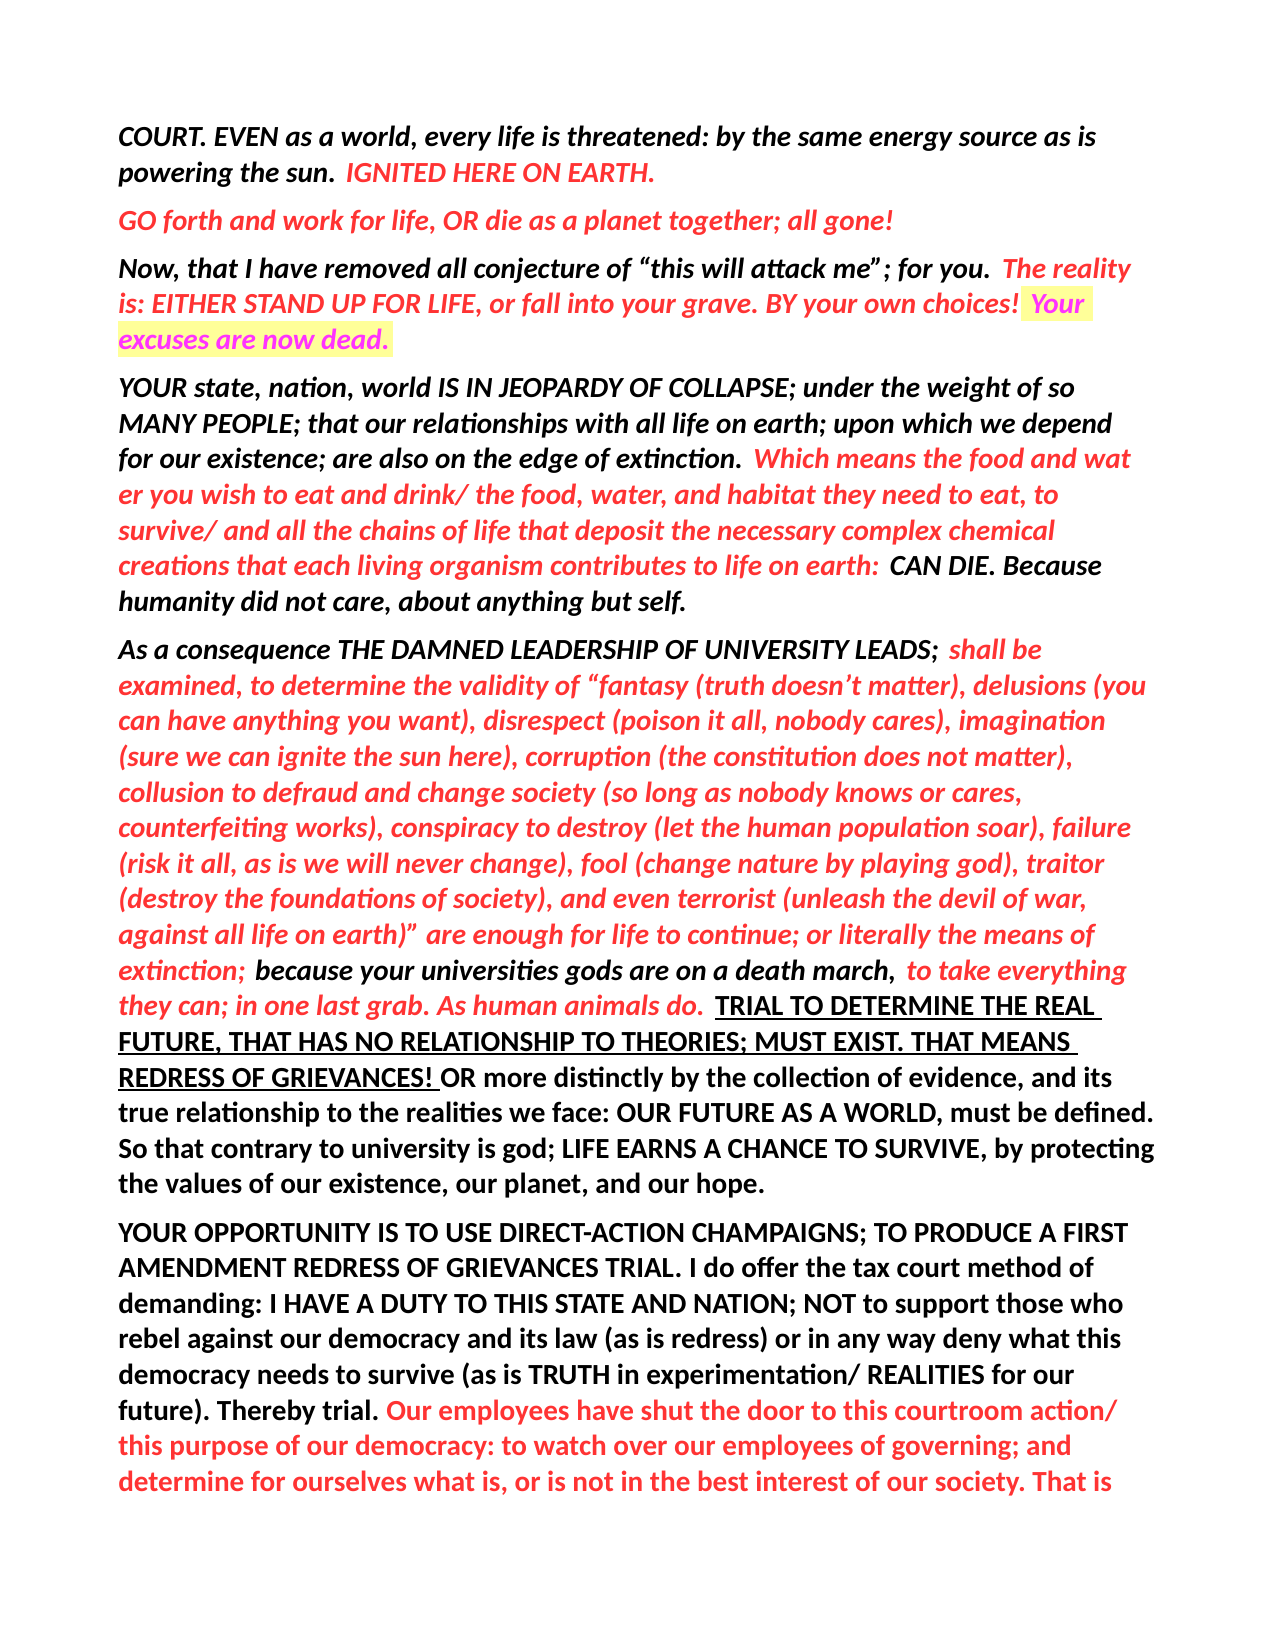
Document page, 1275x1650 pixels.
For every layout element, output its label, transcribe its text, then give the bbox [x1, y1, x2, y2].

text GO forth and work for life, OR die as a planet together; all gone! [118, 202, 1157, 237]
text As a consequence THE DAMNED LEADERSHIP OF UNIVERSITY LEADS; shall be examined, to determine the validity of “fantasy (truth doesn’t matter), delusions (you can have anything you want), disrespect (poison it all, nobody cares), imagination (sure we can ignite the sun here), corruption (the constitution does not matter), collusion to defraud and change society (so long as nobody knows or cares, counterfeiting works), conspiracy to destroy (let the human population soar), failure (risk it all, as is we will never change), fool (change nature by playing god), traitor (destroy the foundations of society), and even terrorist (unleash the devil of war, against all life on earth)” are enough for life to continue; or literally the means of extinction; because your universities gods are on a death march, to take everything they can; in one last grab. As human animals do. TRIAL TO DETERMINE THE REAL FUTURE, THAT HAS NO RELATIONSHIP TO THEORIES; MUST EXIST. THAT MEANS REDRESS OF GRIEVANCES! OR more distinctly by the collection of evidence, and its true relationship to the realities we face: OUR FUTURE AS A WORLD, must be defined. So that contrary to university is god; LIFE EARNS A CHANCE TO SURVIVE, by protecting the values of our existence, our planet, and our hope. [118, 631, 1157, 1201]
text COURT. EVEN as a world, every life is threatened: by the same energy source as is powering the sun. IGNITED HERE ON EARTH. [118, 118, 1157, 189]
text YOUR state, nation, world IS IN JEOPARDY OF COLLAPSE; under the weight of so MANY PEOPLE; that our relationships with all life on earth; upon which we depend for our existence; are also on the edge of extinction. Which means the food and wat er you wish to eat and drink/ the food, water, and habitat they need to eat, to survive/ and all the chains of life that deposit the necessary complex chemical creations that each living organism contributes to life on earth: CAN DIE. Because humanity did not care, about anything but self. [118, 369, 1157, 619]
text Now, that I have removed all conjecture of “this will attack me”; for you. The reality is: EITHER STAND UP FOR LIFE, or fall into your grave. BY your own choices! Your excuses are now dead. [118, 250, 1157, 357]
text YOUR OPPORTUNITY IS TO USE DIRECT-ACTION CHAMPAIGNS; TO PRODUCE A FIRST AMENDMENT REDRESS OF GRIEVANCES TRIAL. I do offer the tax court method of demanding: I HAVE A DUTY TO THIS STATE AND NATION; NOT to support those who rebel against our democracy and its law (as is redress) or in any way deny what this democracy needs to survive (as is TRUTH in experimentation/ REALITIES for our future). Thereby trial. Our employees have shut the door to this courtroom action/ this purpose of our democracy: to watch over our employees of governing; and determine for ourselves what is, or is not in the best interest of our society. That is [118, 1214, 1157, 1499]
